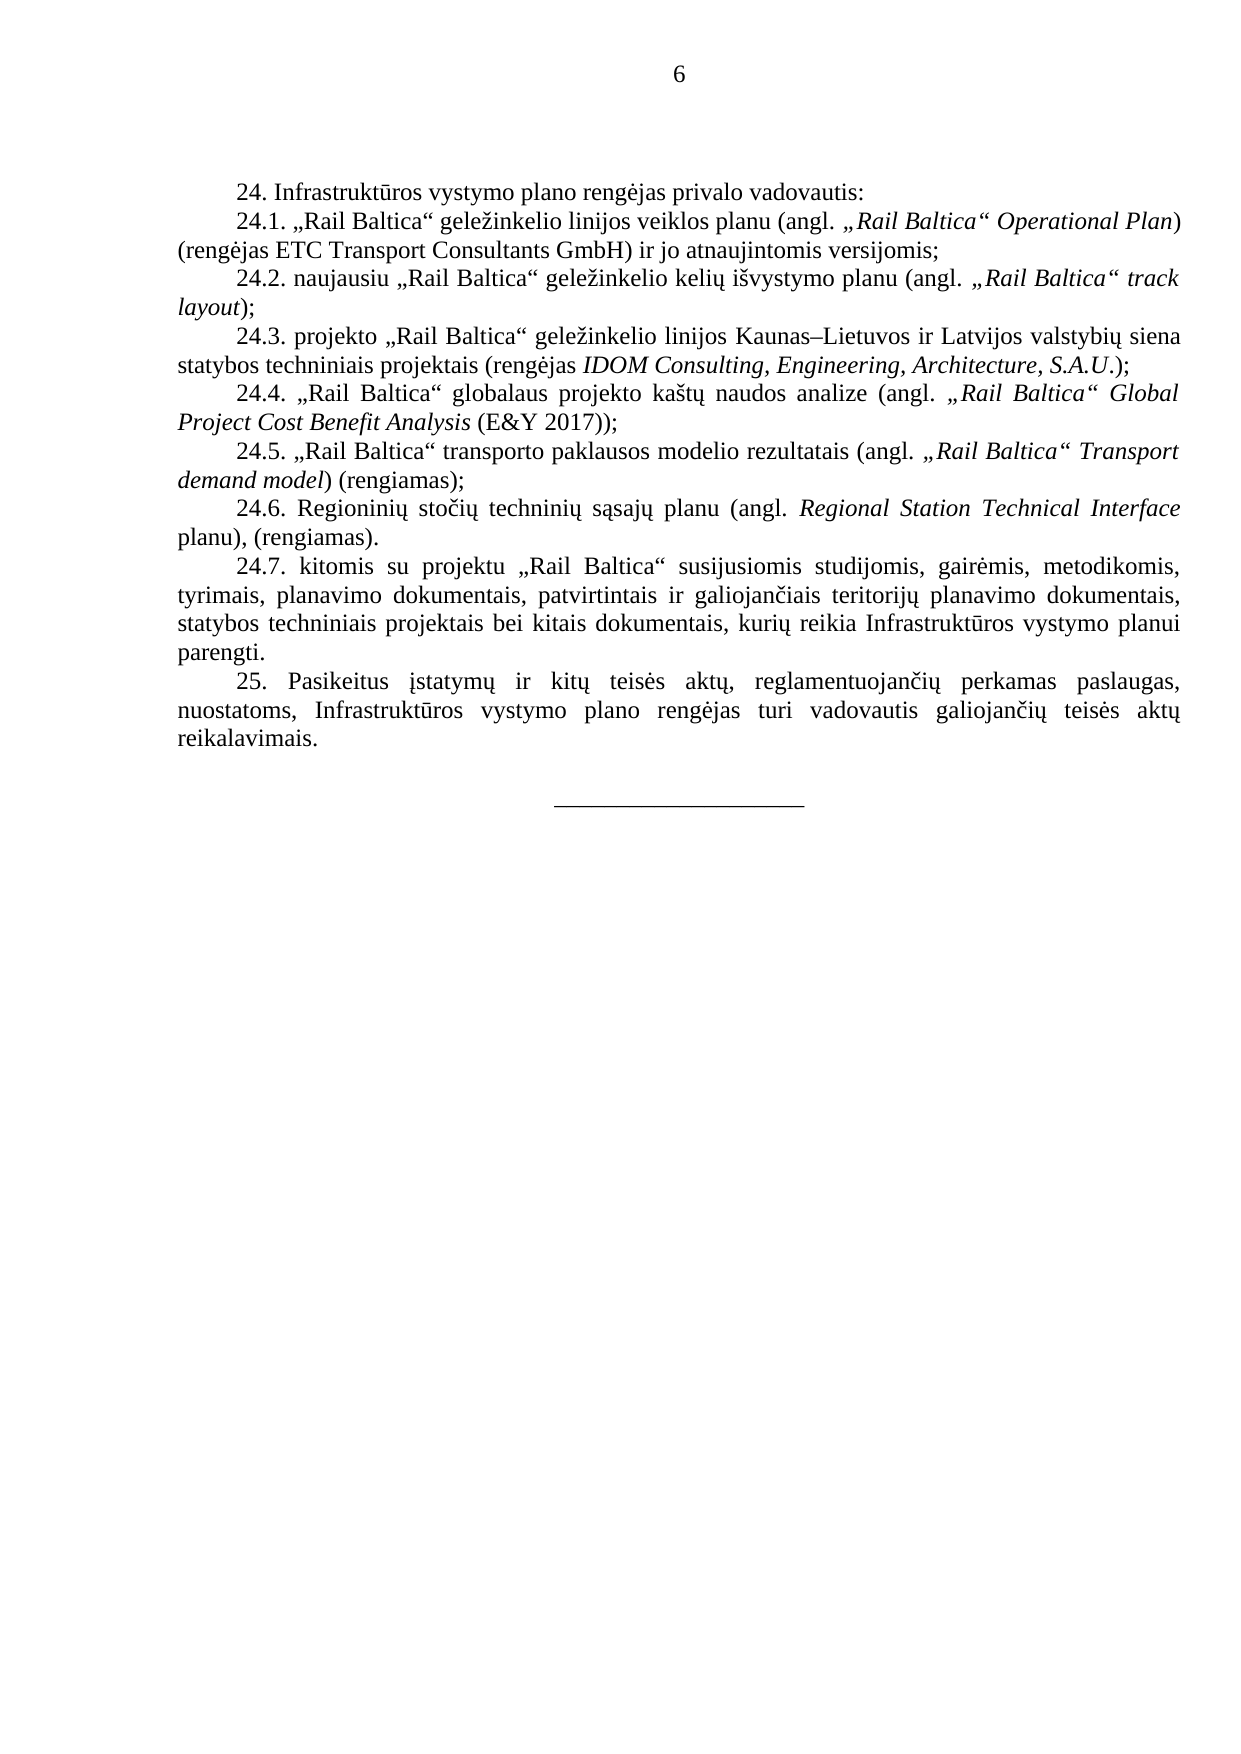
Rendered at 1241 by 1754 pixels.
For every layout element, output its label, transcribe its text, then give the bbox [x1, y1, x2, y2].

text 24.7. kitomis su projektu „Rail Baltica“ susijusiomis studijomis, gairėmis, metodikomis, tyrimais, planavimo dokumentais, patvirtintais ir galiojančiais teritorijų planavimo dokumentais, statybos techniniais projektais bei kitais dokumentais, kurių reikia Infrastruktūros vystymo planui parengti. [177, 551, 1181, 666]
text 24.3. projekto „Rail Baltica“ geležinkelio linijos Kaunas–Lietuvos ir Latvijos valstybių siena statybos techniniais projektais (rengėjas IDOM Consulting, Engineering, Architecture, S.A.U.); [177, 321, 1181, 378]
text 24.6. Regioninių stočių techninių sąsajų planu (angl. Regional Station Technical Interface planu), (rengiamas). [177, 493, 1181, 551]
text ____________________ [177, 781, 1181, 810]
text 24. Infrastruktūros vystymo plano rengėjas privalo vadovautis: [177, 177, 1181, 206]
text 24.4. „Rail Baltica“ globalaus projekto kaštų naudos analize (angl. „Rail Baltica“ Global Project Cost Benefit Analysis (E&Y 2017)); [177, 378, 1181, 436]
text 25. Pasikeitus įstatymų ir kitų teisės aktų, reglamentuojančių perkamas paslaugas, nuostatoms, Infrastruktūros vystymo plano rengėjas turi vadovautis galiojančių teisės aktų reikalavimais. [177, 666, 1181, 752]
text 24.2. naujausiu „Rail Baltica“ geležinkelio kelių išvystymo planu (angl. „Rail Baltica“ track layout); [177, 263, 1181, 321]
text 24.1. „Rail Baltica“ geležinkelio linijos veiklos planu (angl. „Rail Baltica“ Operational Plan) (rengėjas ETC Transport Consultants GmbH) ir jo atnaujintomis versijomis; [177, 206, 1181, 263]
text 24.5. „Rail Baltica“ transporto paklausos modelio rezultatais (angl. „Rail Baltica“ Transport demand model) (rengiamas); [177, 436, 1181, 493]
